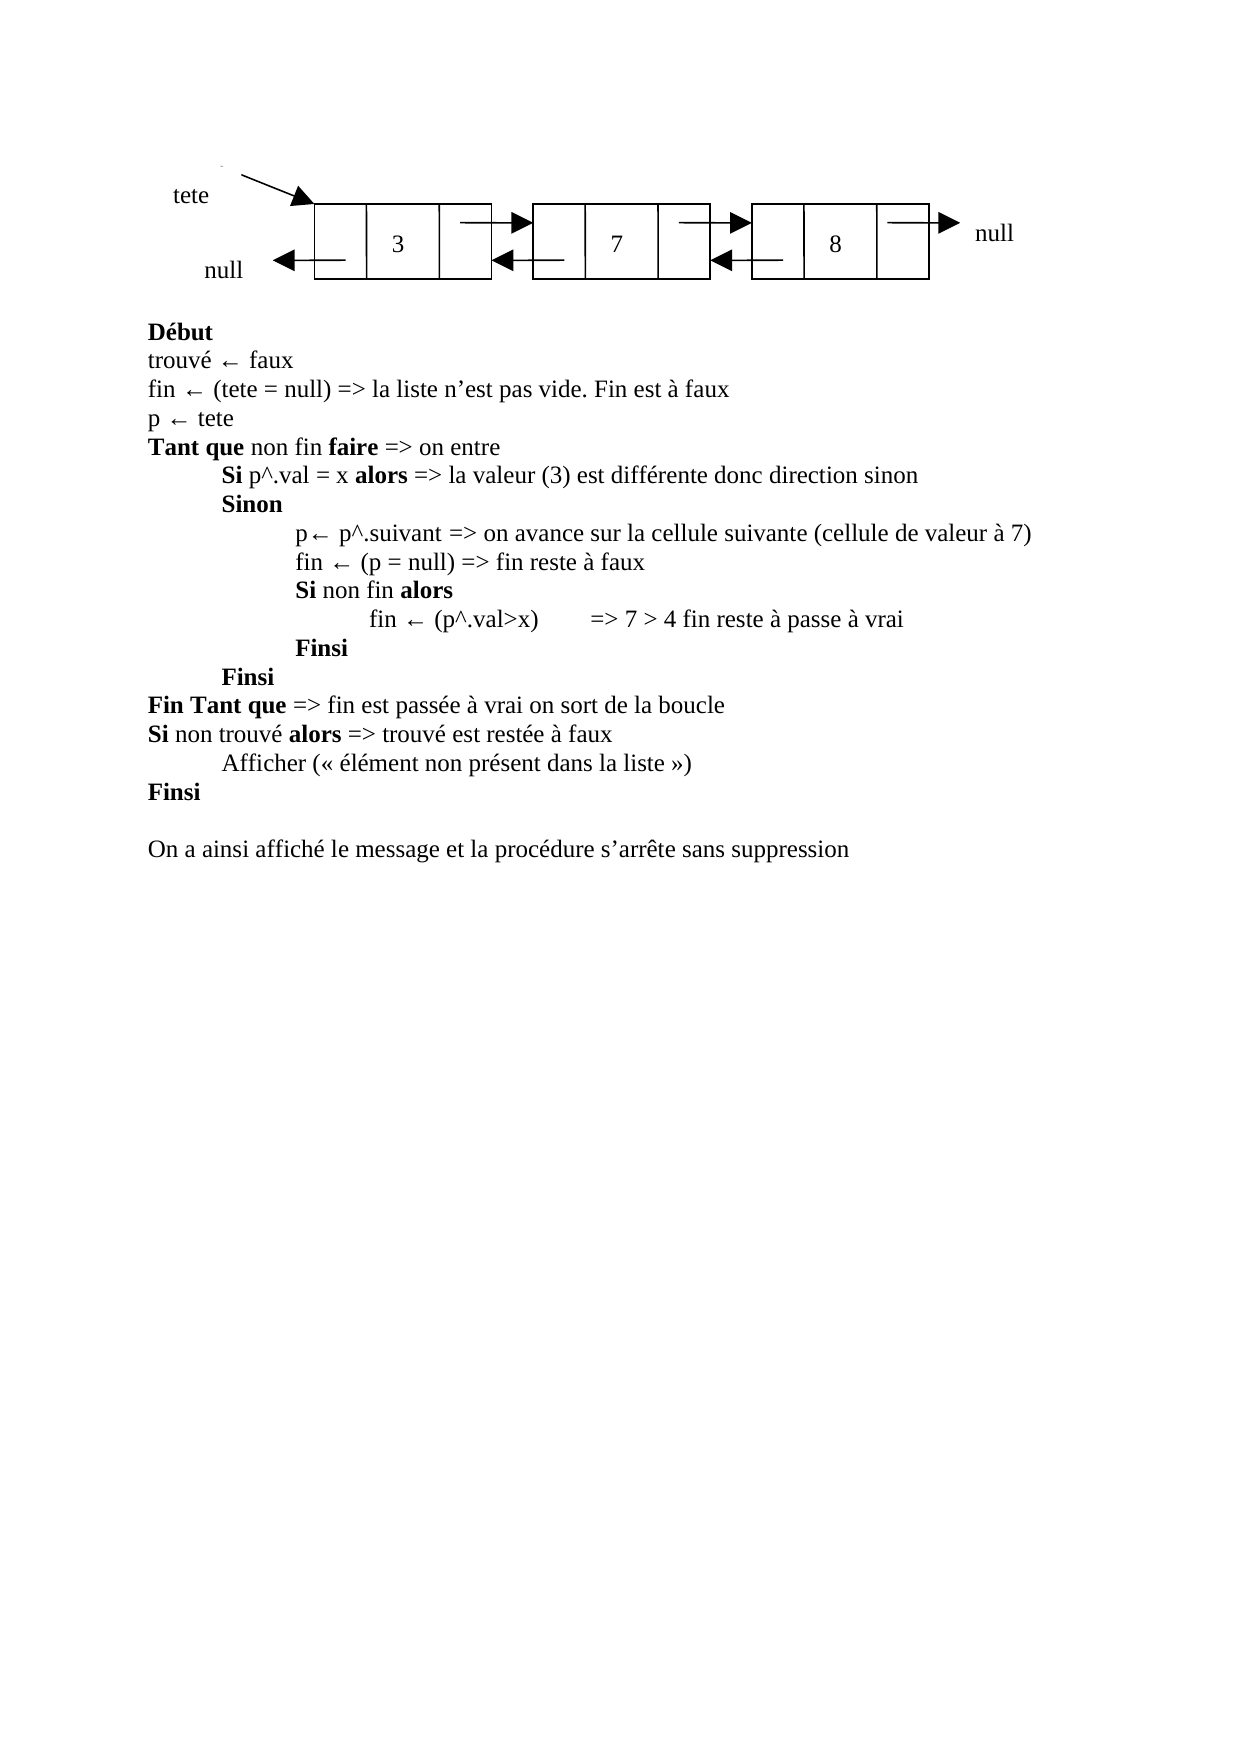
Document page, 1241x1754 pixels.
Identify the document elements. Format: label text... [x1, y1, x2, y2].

text p ← tete [148, 403, 1093, 432]
text On a ainsi affiché le message et la procédure s’arrête sans suppression [148, 834, 1093, 863]
text Tant que non fin faire => on entre [148, 432, 1093, 460]
text Finsi [148, 662, 1093, 690]
text Finsi [148, 633, 1093, 662]
text fin ← (p^.val>x) => 7 > 4 fin reste à passe à vrai [295, 604, 1093, 633]
text Afficher (« élément non présent dans la liste ») [148, 748, 1093, 777]
text fin ← (tete = null) => la liste n’est pas vide. Fin est à faux [148, 374, 1093, 403]
text trouvé ← faux [148, 345, 1093, 374]
text Début [148, 317, 1093, 345]
text Si non trouvé alors => trouvé est restée à faux [148, 719, 1093, 748]
text Si non fin alors [148, 575, 1093, 604]
text fin ← (p = null) => fin reste à faux [148, 547, 1093, 575]
text Sinon [148, 489, 1093, 518]
text Si p^.val = x alors => la valeur (3) est différente donc direction sinon [148, 460, 1093, 489]
text p← p^.suivant => on avance sur la cellule suivante (cellule de valeur à 7) [148, 518, 1093, 547]
text Fin Tant que => fin est passée à vrai on sort de la boucle [148, 690, 1093, 719]
text Finsi [148, 777, 1093, 805]
